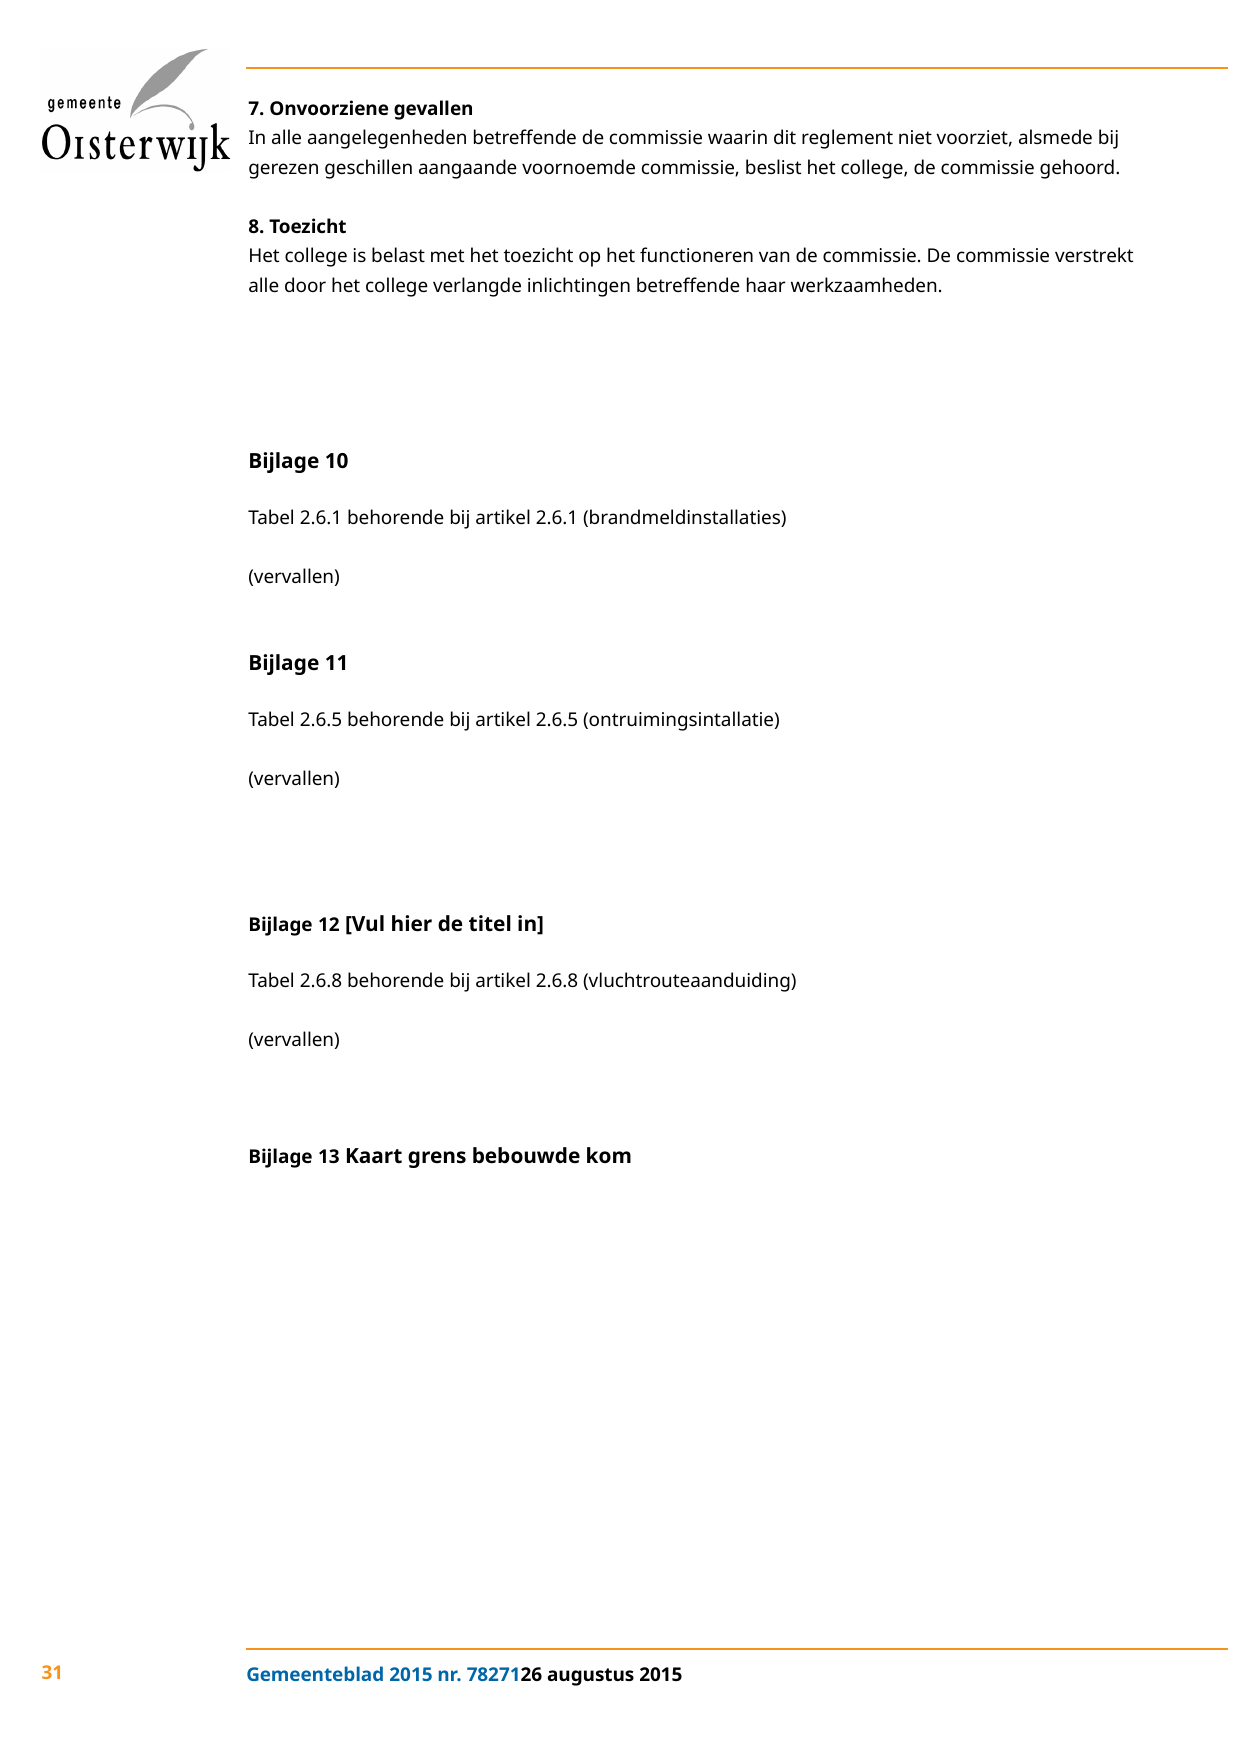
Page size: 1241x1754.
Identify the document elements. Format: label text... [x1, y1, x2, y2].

text Het college is belast met het toezicht op het functioneren van de commissie. De commissie verstrekt alle door het college verlangde inlichtingen betreffende haar werkzaamheden. [248, 243, 1152, 298]
text Tabel 2.6.5 behorende bij artikel 2.6.5 (ontruimingsintallatie) [248, 706, 1152, 732]
text Bijlage 10 [248, 446, 1152, 474]
text Bijlage 13 Kaart grens bebouwde kom [248, 1141, 1152, 1169]
text 8. Toezicht [248, 213, 1152, 239]
text Tabel 2.6.1 behorende bij artikel 2.6.1 (brandmeldinstallaties) [248, 504, 1152, 530]
text (vervallen) [248, 563, 1152, 589]
text Bijlage 11 [248, 648, 1152, 676]
text Bijlage 12 [Vul hier de titel in] [248, 909, 1152, 938]
picture [41, 47, 231, 172]
text In alle aangelegenheden betreffende de commissie waarin dit reglement niet voorziet, alsmede bij gerezen geschillen aangaande voornoemde commissie, beslist het college, de commissie gehoord. [248, 124, 1152, 180]
text (vervallen) [248, 1026, 1152, 1052]
text Tabel 2.6.8 behorende bij artikel 2.6.8 (vluchtrouteaanduiding) [248, 967, 1152, 993]
text (vervallen) [248, 765, 1152, 791]
text 7. Onvoorziene gevallen [248, 95, 1152, 121]
